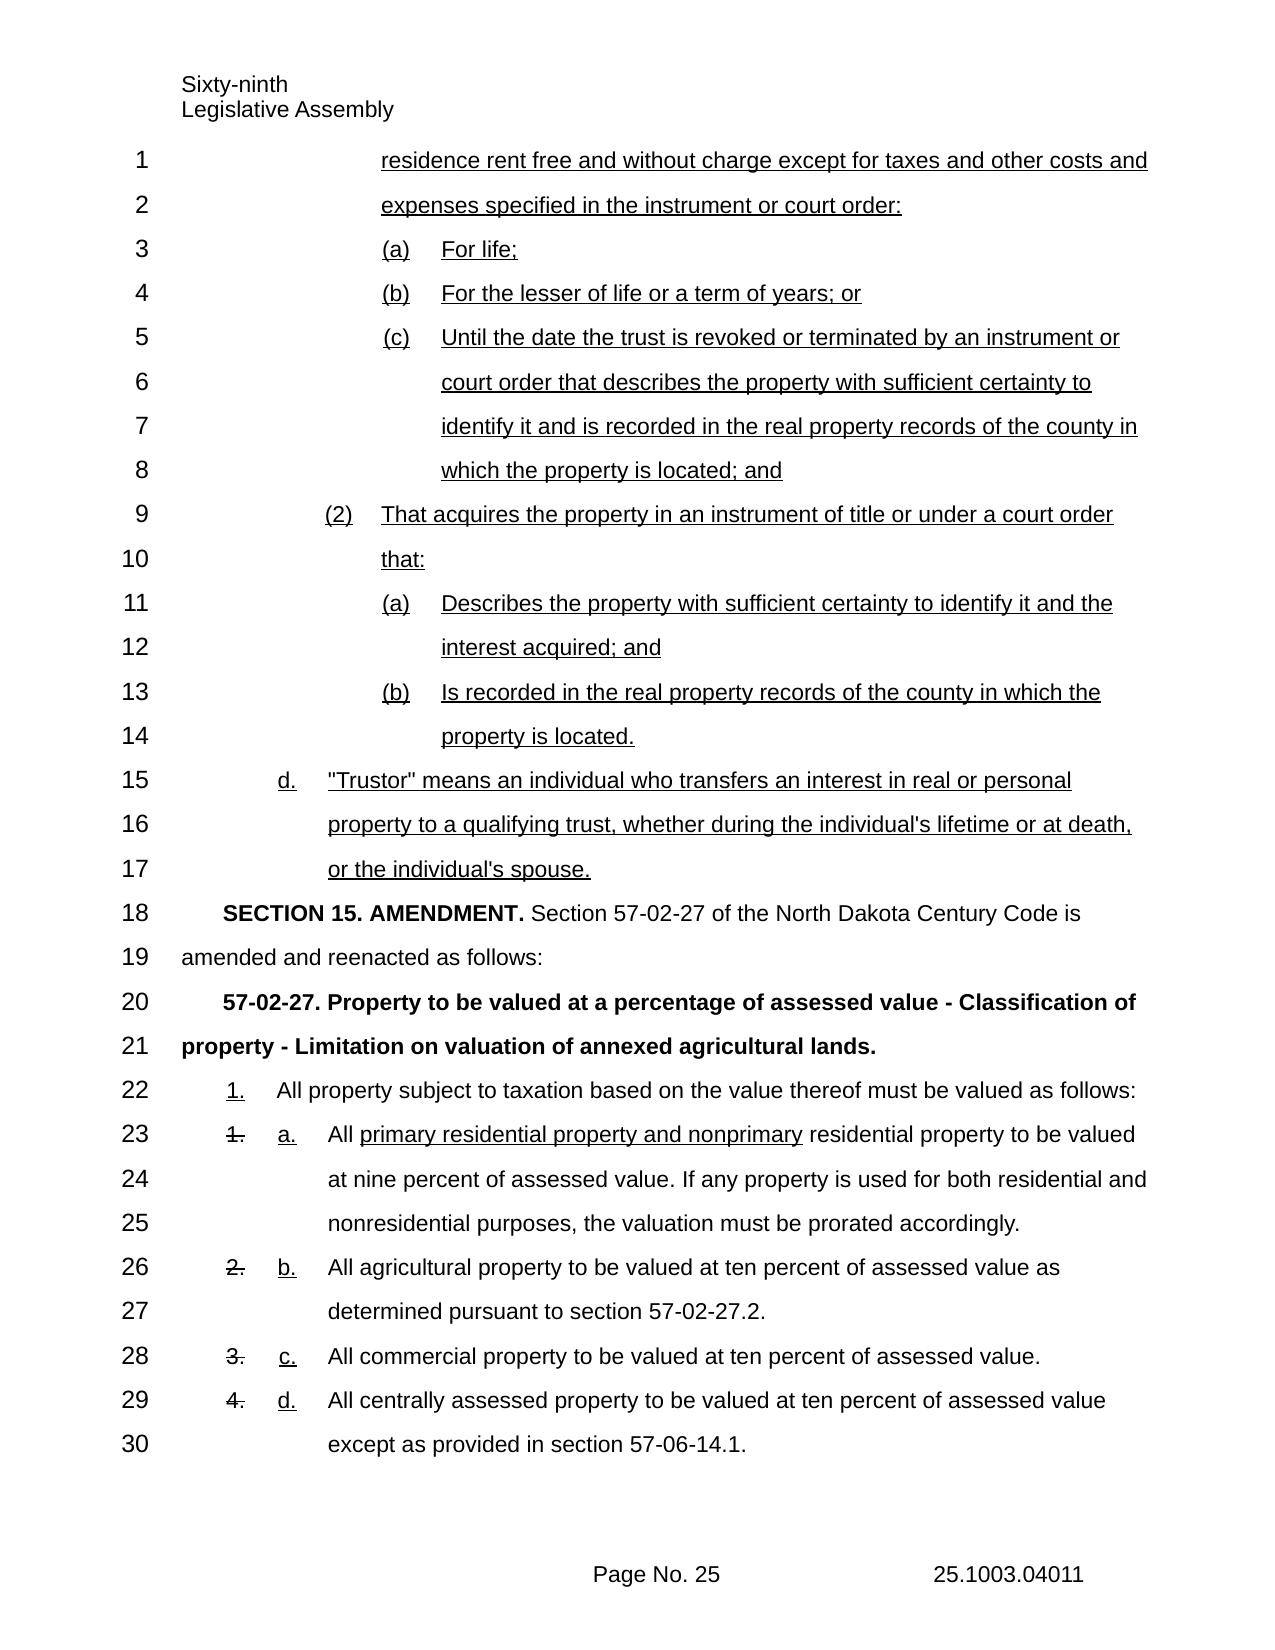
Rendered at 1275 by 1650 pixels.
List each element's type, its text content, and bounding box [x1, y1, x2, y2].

text d. "Trustor" means an individual who transfers an interest in real or personal property to a qualifying trust, whether during the individual's lifetime or at death, or the individual's spouse. [181, 753, 1154, 886]
text 3. c. All commercial property to be valued at ten percent of assessed value. [181, 1329, 1154, 1373]
text (a) For life; [181, 222, 1154, 266]
text 1. a. All primary residential property and nonprimary residential property to be valued at nine percent of assessed value. If any property is used for both residential and nonresidential purposes, the valuation must be prorated accordingly. [181, 1107, 1154, 1240]
subtitle 57‑02‑27. Property to be valued at a percentage of assessed value ‑ Classification of property ‑ Limitation on valuation of annexed agricultural lands. [181, 974, 1154, 1063]
text (c) Until the date the trust is revoked or terminated by an instrument or court order that describes the property with sufficient certainty to identify it and is recorded in the real property records of the county in which the property is located; and [181, 310, 1154, 487]
text 1. All property subject to taxation based on the value thereof must be valued as follows: [181, 1063, 1154, 1107]
text (2) That acquires the property in an instrument of title or under a court order that: [181, 487, 1154, 576]
text (a) Describes the property with sufficient certainty to identify it and the interest acquired; and [181, 576, 1154, 664]
text (b) For the lesser of life or a term of years; or [181, 266, 1154, 310]
text SECTION 15. AMENDMENT. Section 57‑02‑27 of the North Dakota Century Code is amended and reenacted as follows: [181, 886, 1154, 974]
text 4. d. All centrally assessed property to be valued at ten percent of assessed value except as provided in section 57‑06‑14.1. [181, 1373, 1154, 1461]
text 2. b. All agricultural property to be valued at ten percent of assessed value as determined pursuant to section 57‑02‑27.2. [181, 1240, 1154, 1329]
text residence rent free and without charge except for taxes and other costs and expenses specified in the instrument or court order: [181, 133, 1154, 222]
text (b) Is recorded in the real property records of the county in which the property is located. [181, 664, 1154, 753]
